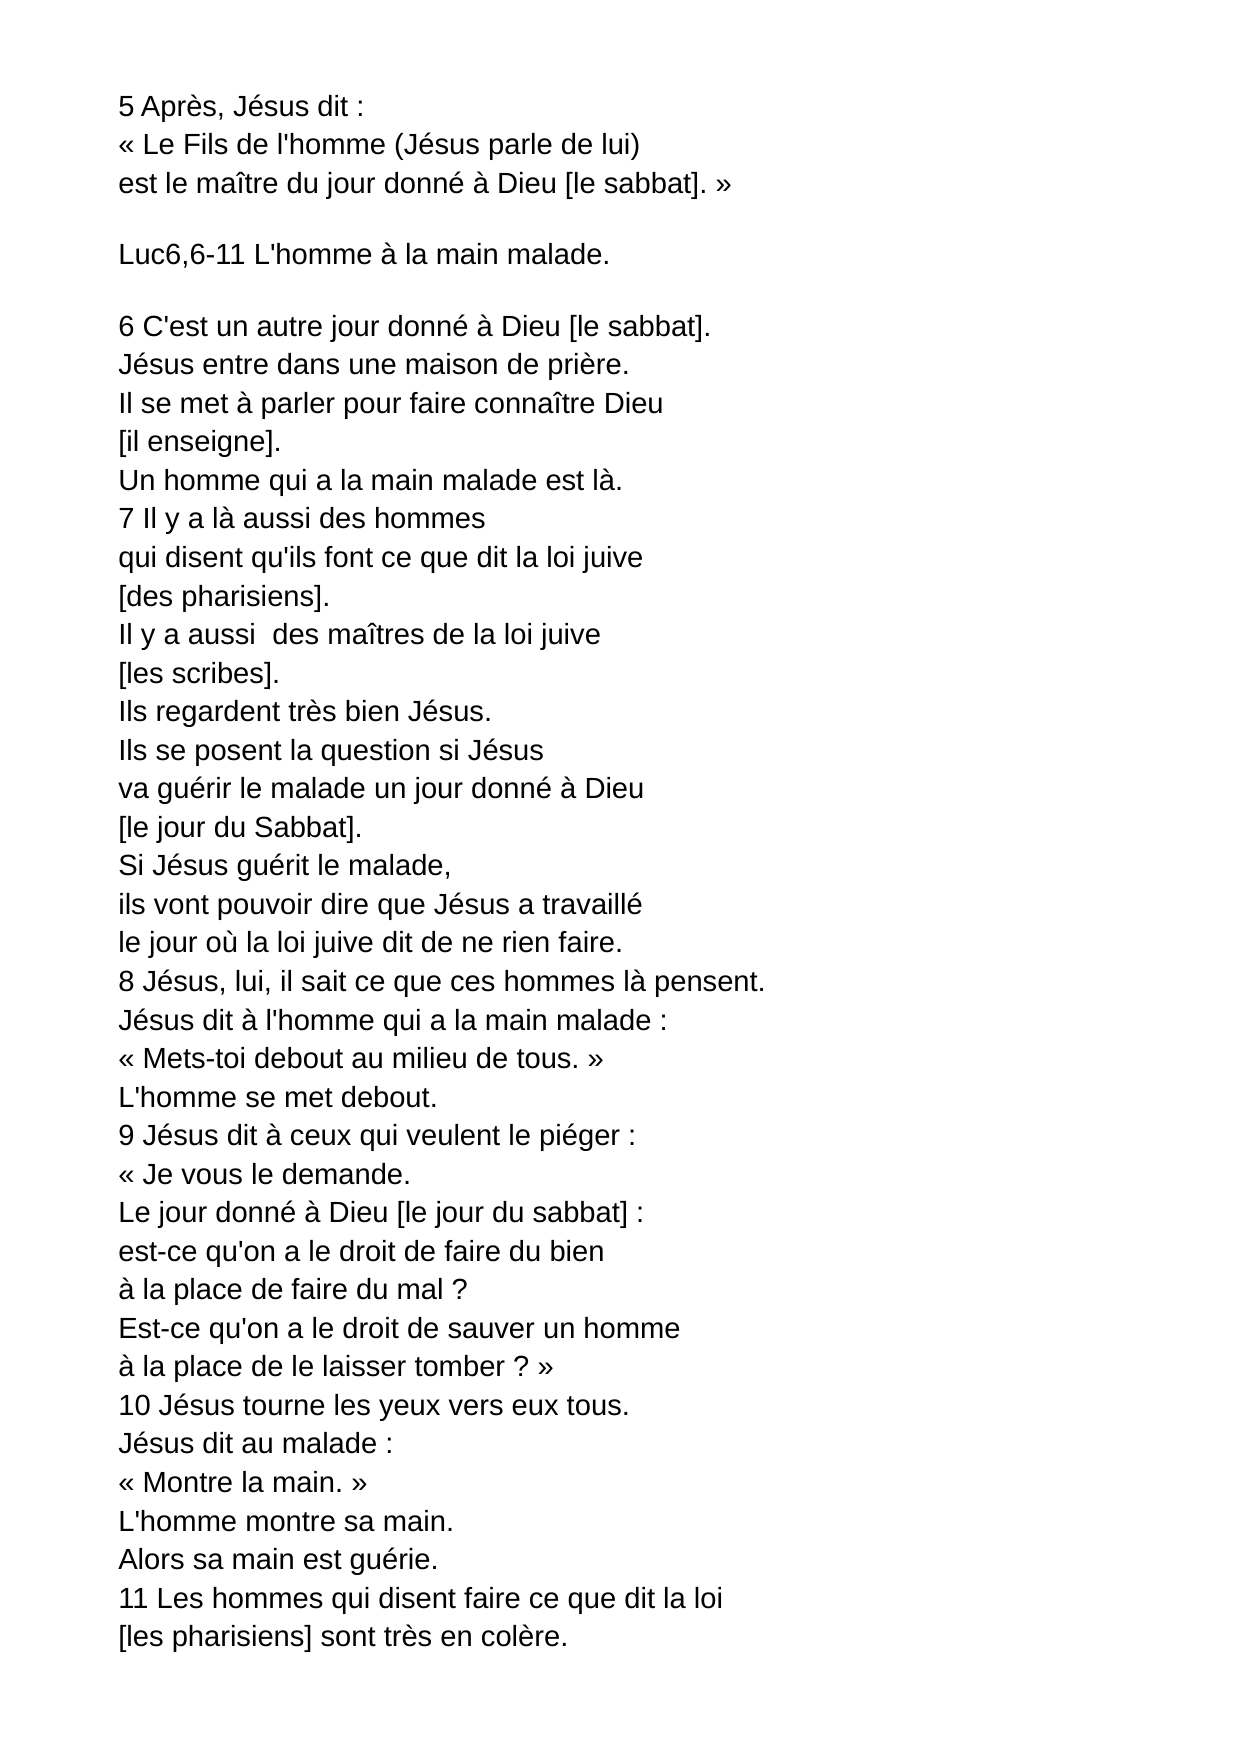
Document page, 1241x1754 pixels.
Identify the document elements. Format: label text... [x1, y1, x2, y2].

text « Le Fils de l'homme (Jésus parle de lui) [118, 127, 1122, 161]
text « Mets-toi debout au milieu de tous. » [118, 1041, 1122, 1074]
text va guérir le malade un jour donné à Dieu [118, 771, 1122, 805]
text à la place de le laisser tomber ? » [118, 1349, 1122, 1383]
text [les scribes]. [118, 656, 1122, 689]
text Il y a aussi des maîtres de la loi juive [118, 617, 1122, 651]
text 5 Après, Jésus dit : [118, 88, 1122, 122]
text Le jour donné à Dieu [le jour du sabbat] : [118, 1195, 1122, 1229]
text 9 Jésus dit à ceux qui veulent le piéger : [118, 1118, 1122, 1152]
text [il enseigne]. [118, 424, 1122, 458]
text Ils se posent la question si Jésus [118, 733, 1122, 766]
text L'homme montre sa main. [118, 1503, 1122, 1537]
text 6 C'est un autre jour donné à Dieu [le sabbat]. [118, 309, 1122, 342]
text qui disent qu'ils font ce que dit la loi juive [118, 540, 1122, 573]
text « Je vous le demande. [118, 1157, 1122, 1190]
text est-ce qu'on a le droit de faire du bien [118, 1234, 1122, 1267]
text Est-ce qu'on a le droit de sauver un homme [118, 1311, 1122, 1344]
text le jour où la loi juive dit de ne rien faire. [118, 925, 1122, 959]
text 10 Jésus tourne les yeux vers eux tous. [118, 1388, 1122, 1421]
text [des pharisiens]. [118, 578, 1122, 612]
text à la place de faire du mal ? [118, 1272, 1122, 1306]
text Jésus dit à l'homme qui a la main malade : [118, 1002, 1122, 1036]
text Jésus dit au malade : [118, 1426, 1122, 1460]
text L'homme se met debout. [118, 1079, 1122, 1113]
text Il se met à parler pour faire connaître Dieu [118, 386, 1122, 419]
text Alors sa main est guérie. [118, 1542, 1122, 1576]
text Ils regardent très bien Jésus. [118, 694, 1122, 728]
text 7 Il y a là aussi des hommes [118, 501, 1122, 535]
text Jésus entre dans une maison de prière. [118, 347, 1122, 381]
text [les pharisiens] sont très en colère. [118, 1619, 1122, 1653]
text 8 Jésus, lui, il sait ce que ces hommes là pensent. [118, 964, 1122, 997]
text 11 Les hommes qui disent faire ce que dit la loi [118, 1581, 1122, 1614]
text ils vont pouvoir dire que Jésus a travaillé [118, 887, 1122, 920]
text Luc6,6-11 L'homme à la main malade. [118, 237, 1122, 271]
text Si Jésus guérit le malade, [118, 848, 1122, 882]
text est le maître du jour donné à Dieu [le sabbat]. » [118, 166, 1122, 199]
text « Montre la main. » [118, 1465, 1122, 1498]
text [le jour du Sabbat]. [118, 810, 1122, 843]
text Un homme qui a la main malade est là. [118, 463, 1122, 496]
